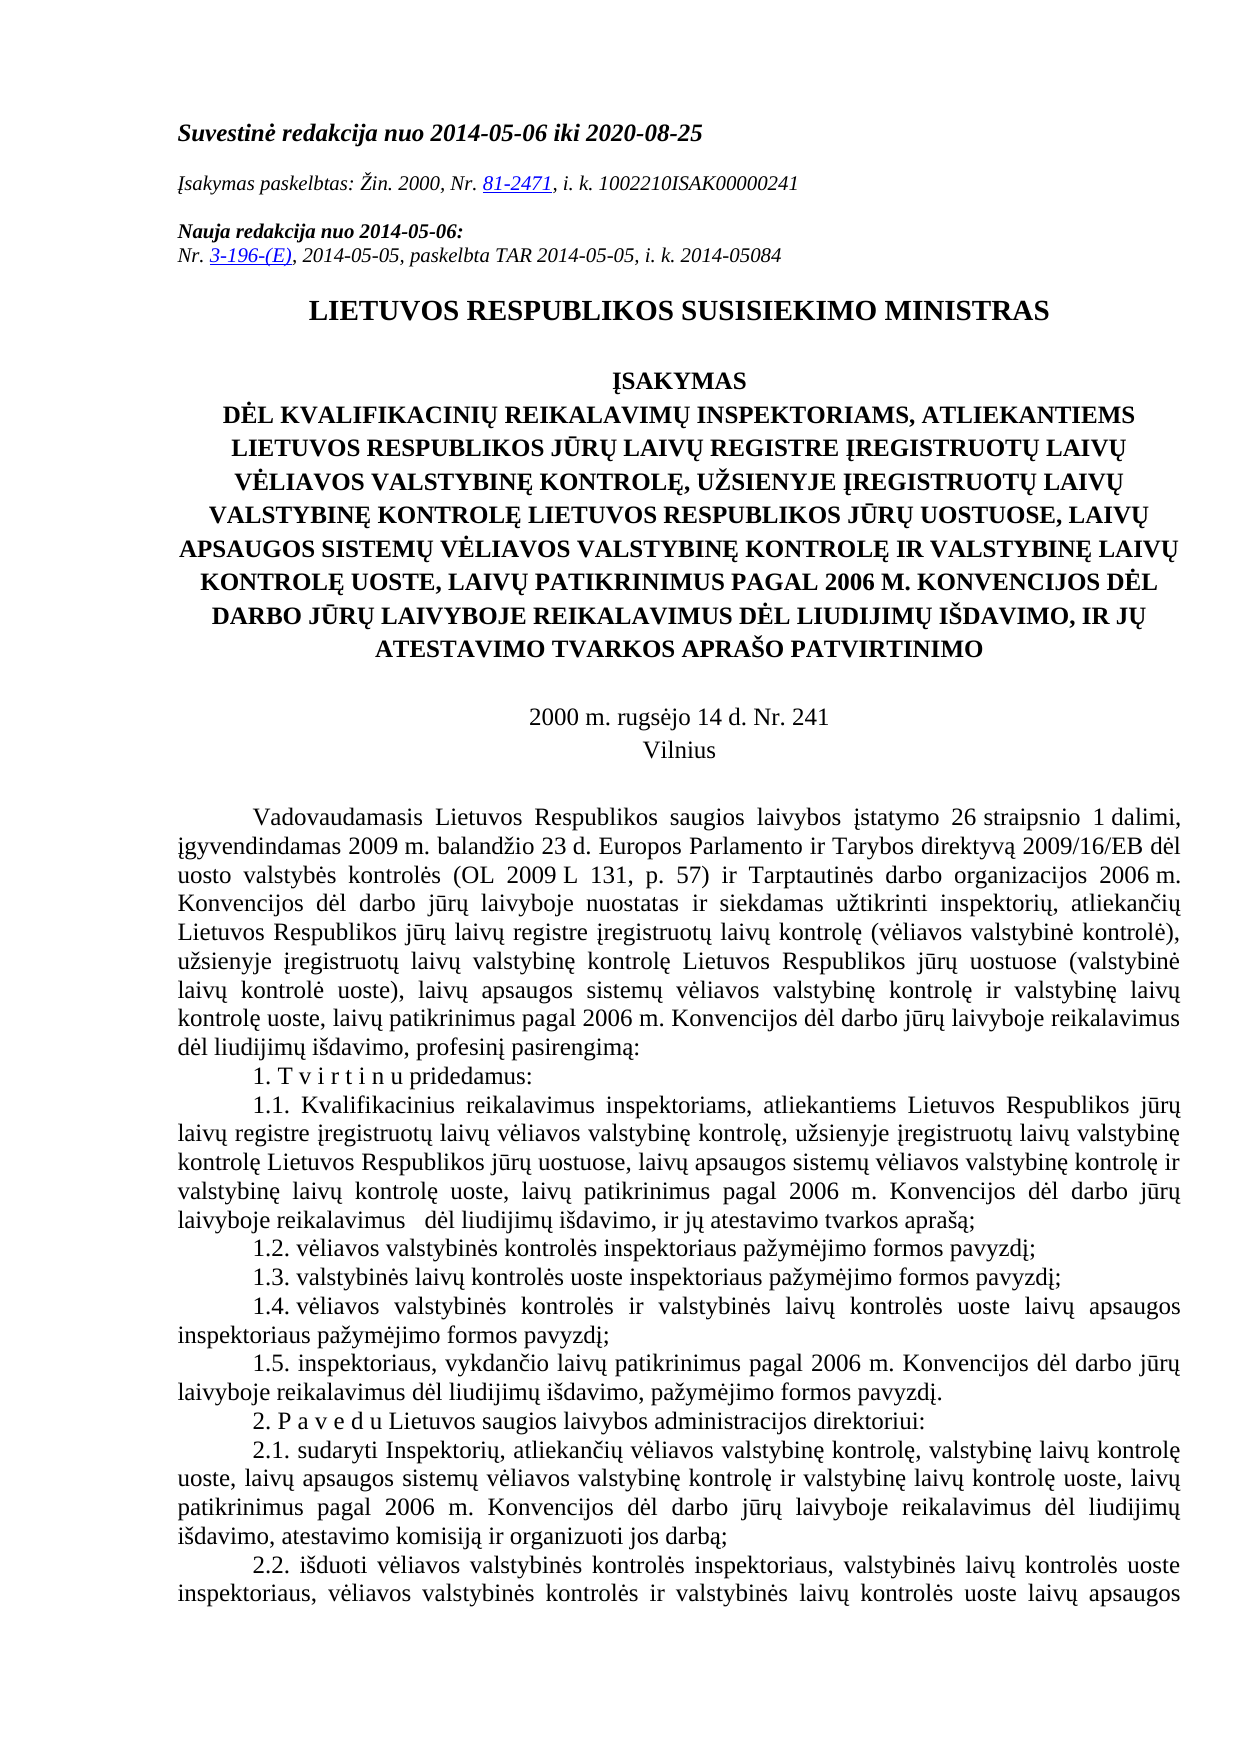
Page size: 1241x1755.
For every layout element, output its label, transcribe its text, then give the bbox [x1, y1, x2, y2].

text DĖL KVALIFIKACINIŲ REIKALAVIMŲ INSPEKTORIAMS, ATLIEKANTIEMS LIETUVOS RESPUBLIKOS JŪRŲ LAIVŲ REGISTRE ĮREGISTRUOTŲ LAIVŲ VĖLIAVOS VALSTYBINĘ KONTROLĘ, UŽSIENYJE ĮREGISTRUOTŲ LAIVŲ VALSTYBINĘ KONTROLĘ LIETUVOS RESPUBLIKOS JŪRŲ UOSTUOSE, laivų apsaugos sistemų vėliavos valstybinĘ kontrolę ir valstybinę laivų kontrolę uoste, laivų patikrinimus pagal 2006 m. Konvencijos dėl darbo jūrų laivyboje reikalavimus DĖL LIUDIJIMŲ IŠDAVIMO, IR JŲ ATESTAVIMO TVARKOS APRAŠO PATVIRTINIMO [177, 400, 1181, 663]
text 1.2. vėliavos valstybinės kontrolės inspektoriaus pažymėjimo formos pavyzdį; [177, 1233, 1181, 1262]
text 1. T v i r t i n u pridedamus: [177, 1061, 1181, 1090]
text Nauja redakcija nuo 2014-05-06: [177, 219, 1181, 243]
text Įsakymas paskelbtas: Žin. 2000, Nr. 81-2471, i. k. 1002210ISAK00000241 [177, 171, 1181, 195]
text LIETUVOS RESPUBLIKOS SUSISIEKIMO MINISTRAS [177, 293, 1181, 327]
text Vadovaudamasis Lietuvos Respublikos saugios laivybos įstatymo 26 straipsnio 1 dalimi, įgyvendindamas 2009 m. balandžio 23 d. Europos Parlamento ir Tarybos direktyvą 2009/16/EB dėl uosto valstybės kontrolės (OL 2009 L 131, p. 57) ir Tarptautinės darbo organizacijos 2006 m. Konvencijos dėl darbo jūrų laivyboje nuostatas ir siekdamas užtikrinti inspektorių, atliekančių Lietuvos Respublikos jūrų laivų registre įregistruotų laivų kontrolę (vėliavos valstybinė kontrolė), užsienyje įregistruotų laivų valstybinę kontrolę Lietuvos Respublikos jūrų uostuose (valstybinė laivų kontrolė uoste), laivų apsaugos sistemų vėliavos valstybinę kontrolę ir valstybinę laivų kontrolę uoste, laivų patikrinimus pagal 2006 m. Konvencijos dėl darbo jūrų laivyboje reikalavimus dėl liudijimų išdavimo, profesinį pasirengimą: [177, 802, 1181, 1061]
text Suvestinė redakcija nuo 2014-05-06 iki 2020-08-25 [177, 118, 1181, 147]
text 2. P a v e d u Lietuvos saugios laivybos administracijos direktoriui: [177, 1406, 1181, 1435]
text 1.4. vėliavos valstybinės kontrolės ir valstybinės laivų kontrolės uoste laivų apsaugos inspektoriaus pažymėjimo formos pavyzdį; [177, 1291, 1181, 1348]
text 1.1. Kvalifikacinius reikalavimus inspektoriams, atliekantiems Lietuvos Respublikos jūrų laivų registre įregistruotų laivų vėliavos valstybinę kontrolę, užsienyje įregistruotų laivų valstybinę kontrolę Lietuvos Respublikos jūrų uostuose, laivų apsaugos sistemų vėliavos valstybinę kontrolę ir valstybinę laivų kontrolę uoste, laivų patikrinimus pagal 2006 m. Konvencijos dėl darbo jūrų laivyboje reikalavimus dėl liudijimų išdavimo, ir jų atestavimo tvarkos aprašą; [177, 1090, 1181, 1233]
text 1.3. valstybinės laivų kontrolės uoste inspektoriaus pažymėjimo formos pavyzdį; [177, 1262, 1181, 1291]
text 2.2. išduoti vėliavos valstybinės kontrolės inspektoriaus, valstybinės laivų kontrolės uoste inspektoriaus, vėliavos valstybinės kontrolės ir valstybinės laivų kontrolės uoste laivų apsaugos [177, 1550, 1181, 1607]
text 2000 m. rugsėjo 14 d. Nr. 241 [177, 702, 1181, 730]
text 1.5. inspektoriaus, vykdančio laivų patikrinimus pagal 2006 m. Konvencijos dėl darbo jūrų laivyboje reikalavimus dėl liudijimų išdavimo, pažymėjimo formos pavyzdį. [177, 1348, 1181, 1406]
text 2.1. sudaryti Inspektorių, atliekančių vėliavos valstybinę kontrolę, valstybinę laivų kontrolę uoste, laivų apsaugos sistemų vėliavos valstybinę kontrolę ir valstybinę laivų kontrolę uoste, laivų patikrinimus pagal 2006 m. Konvencijos dėl darbo jūrų laivyboje reikalavimus dėl liudijimų išdavimo, atestavimo komisiją ir organizuoti jos darbą; [177, 1435, 1181, 1550]
text ĮSAKYMAS [177, 366, 1181, 395]
text Nr. 3-196-(E), 2014-05-05, paskelbta TAR 2014-05-05, i. k. 2014-05084 [177, 243, 1181, 267]
text Vilnius [177, 735, 1181, 764]
